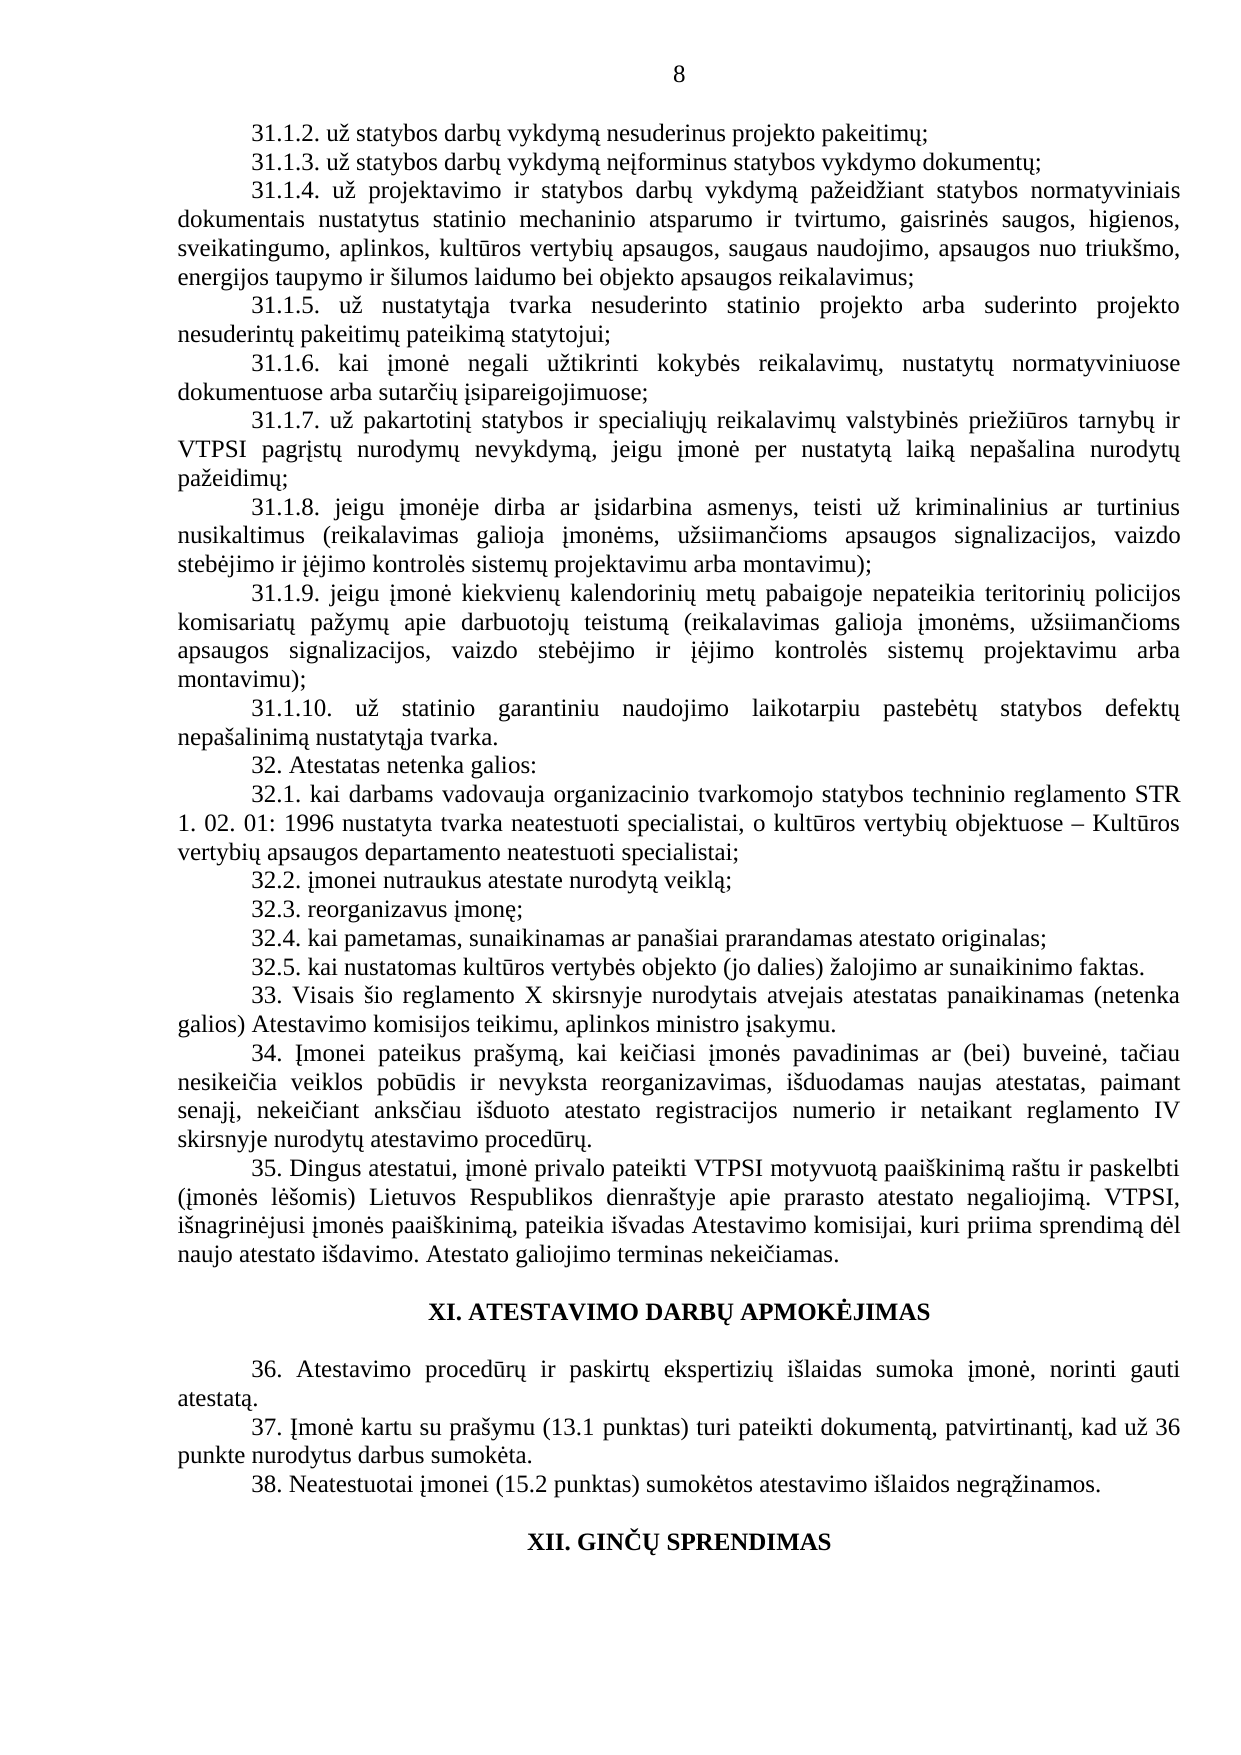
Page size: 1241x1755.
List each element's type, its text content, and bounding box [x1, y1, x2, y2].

text 31.1.8. jeigu įmonėje dirba ar įsidarbina asmenys, teisti už kriminalinius ar turtinius nusikaltimus (reikalavimas galioja įmonėms, užsiimančioms apsaugos signalizacijos, vaizdo stebėjimo ir įėjimo kontrolės sistemų projektavimu arba montavimu); [177, 492, 1181, 578]
text 32.5. kai nustatomas kultūros vertybės objekto (jo dalies) žalojimo ar sunaikinimo faktas. [177, 952, 1181, 981]
text 32.4. kai pametamas, sunaikinamas ar panašiai prarandamas atestato originalas; [177, 923, 1181, 952]
text 32.3. reorganizavus įmonę; [177, 894, 1181, 923]
text 31.1.6. kai įmonė negali užtikrinti kokybės reikalavimų, nustatytų normatyviniuose dokumentuose arba sutarčių įsipareigojimuose; [177, 348, 1181, 406]
text 35. Dingus atestatui, įmonė privalo pateikti VTPSI motyvuotą paaiškinimą raštu ir paskelbti (įmonės lėšomis) Lietuvos Respublikos dienraštyje apie prarasto atestato negaliojimą. VTPSI, išnagrinėjusi įmonės paaiškinimą, pateikia išvadas Atestavimo komisijai, kuri priima sprendimą dėl naujo atestato išdavimo. Atestato galiojimo terminas nekeičiamas. [177, 1153, 1181, 1268]
text 31.1.2. už statybos darbų vykdymą nesuderinus projekto pakeitimų; [177, 118, 1181, 147]
text 34. Įmonei pateikus prašymą, kai keičiasi įmonės pavadinimas ar (bei) buveinė, tačiau nesikeičia veiklos pobūdis ir nevyksta reorganizavimas, išduodamas naujas atestatas, paimant senajį, nekeičiant anksčiau išduoto atestato registracijos numerio ir netaikant reglamento IV skirsnyje nurodytų atestavimo procedūrų. [177, 1038, 1181, 1153]
text 33. Visais šio reglamento X skirsnyje nurodytais atvejais atestatas panaikinamas (netenka galios) Atestavimo komisijos teikimu, aplinkos ministro įsakymu. [177, 981, 1181, 1038]
text 31.1.9. jeigu įmonė kiekvienų kalendorinių metų pabaigoje nepateikia teritorinių policijos komisariatų pažymų apie darbuotojų teistumą (reikalavimas galioja įmonėms, užsiimančioms apsaugos signalizacijos, vaizdo stebėjimo ir įėjimo kontrolės sistemų projektavimu arba montavimu); [177, 578, 1181, 693]
text 31.1.7. už pakartotinį statybos ir specialiųjų reikalavimų valstybinės priežiūros tarnybų ir VTPSI pagrįstų nurodymų nevykdymą, jeigu įmonė per nustatytą laiką nepašalina nurodytų pažeidimų; [177, 406, 1181, 492]
text XII. GINČŲ SPRENDIMAS [177, 1527, 1181, 1556]
text XI. ATESTAVIMO DARBŲ APMOKĖJIMAS [177, 1297, 1181, 1326]
text 31.1.5. už nustatytąja tvarka nesuderinto statinio projekto arba suderinto projekto nesuderintų pakeitimų pateikimą statytojui; [177, 291, 1181, 348]
text 32.2. įmonei nutraukus atestate nurodytą veiklą; [177, 866, 1181, 894]
text 31.1.10. už statinio garantiniu naudojimo laikotarpiu pastebėtų statybos defektų nepašalinimą nustatytąja tvarka. [177, 693, 1181, 751]
text 36. Atestavimo procedūrų ir paskirtų ekspertizių išlaidas sumoka įmonė, norinti gauti atestatą. [177, 1354, 1181, 1412]
text 31.1.3. už statybos darbų vykdymą neįforminus statybos vykdymo dokumentų; [177, 147, 1181, 176]
text 37. Įmonė kartu su prašymu (13.1 punktas) turi pateikti dokumentą, patvirtinantį, kad už 36 punkte nurodytus darbus sumokėta. [177, 1412, 1181, 1469]
text 32.1. kai darbams vadovauja organizacinio tvarkomojo statybos techninio reglamento STR 1. 02. 01: 1996 nustatyta tvarka neatestuoti specialistai, o kultūros vertybių objektuose – Kultūros vertybių apsaugos departamento neatestuoti specialistai; [177, 779, 1181, 866]
text 32. Atestatas netenka galios: [177, 751, 1181, 779]
text 38. Neatestuotai įmonei (15.2 punktas) sumokėtos atestavimo išlaidos negrąžinamos. [177, 1469, 1181, 1498]
text 31.1.4. už projektavimo ir statybos darbų vykdymą pažeidžiant statybos normatyviniais dokumentais nustatytus statinio mechaninio atsparumo ir tvirtumo, gaisrinės saugos, higienos, sveikatingumo, aplinkos, kultūros vertybių apsaugos, saugaus naudojimo, apsaugos nuo triukšmo, energijos taupymo ir šilumos laidumo bei objekto apsaugos reikalavimus; [177, 176, 1181, 291]
